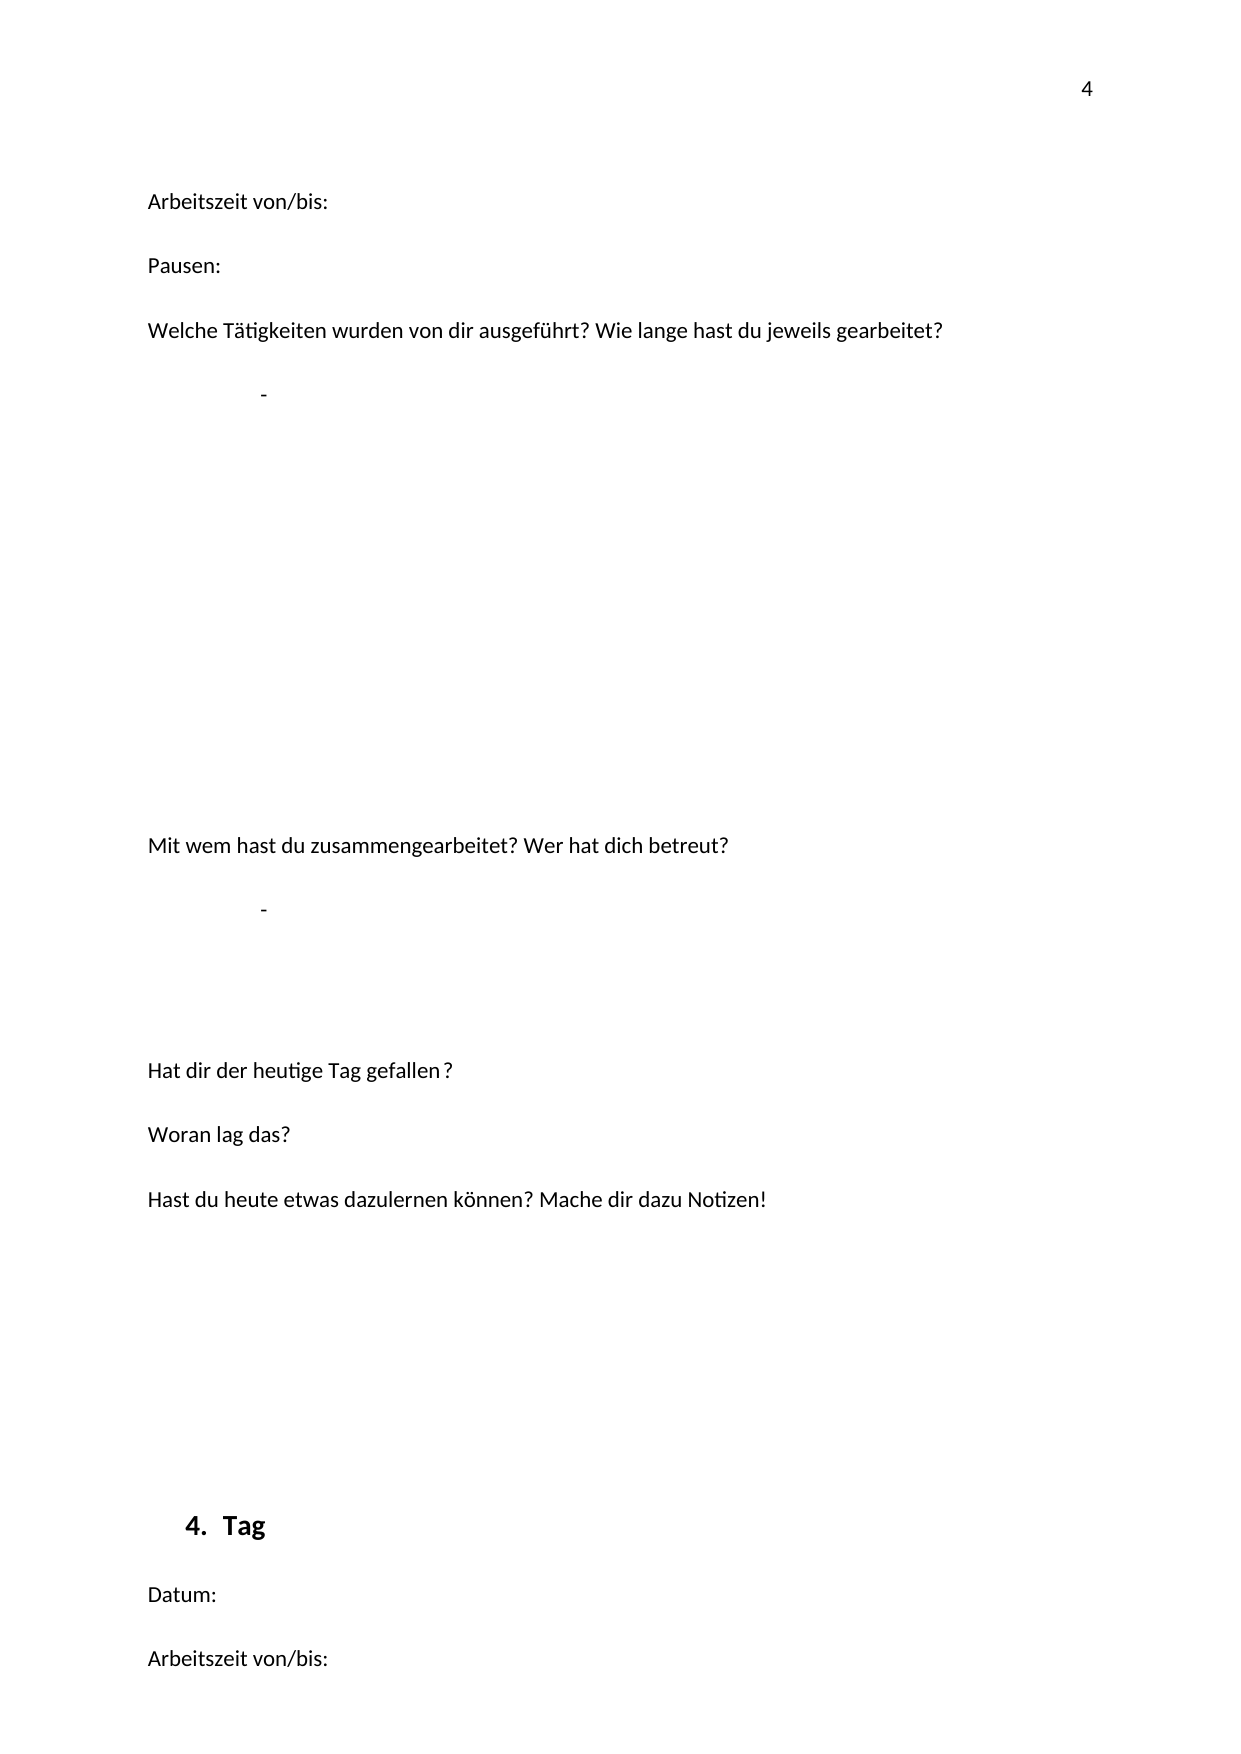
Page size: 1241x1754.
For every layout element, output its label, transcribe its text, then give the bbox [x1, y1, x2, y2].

text Welche Tätigkeiten wurden von dir ausgeführt? Wie lange hast du jeweils gearbeitet? [148, 316, 1093, 344]
text Arbeitszeit von/bis: [148, 1644, 1093, 1672]
text Datum: [148, 1580, 1093, 1608]
text Mit wem hast du zusammengearbeitet? Wer hat dich betreut? [148, 831, 1093, 859]
text Pausen: [148, 251, 1093, 279]
text Hat dir der heutige Tag gefallen ? [148, 1056, 1093, 1084]
list Tag [185, 1507, 1093, 1542]
text Woran lag das? [148, 1120, 1093, 1148]
text Arbeitszeit von/bis: [148, 187, 1093, 215]
text Hast du heute etwas dazulernen können? Mache dir dazu Notizen! [148, 1185, 1093, 1213]
